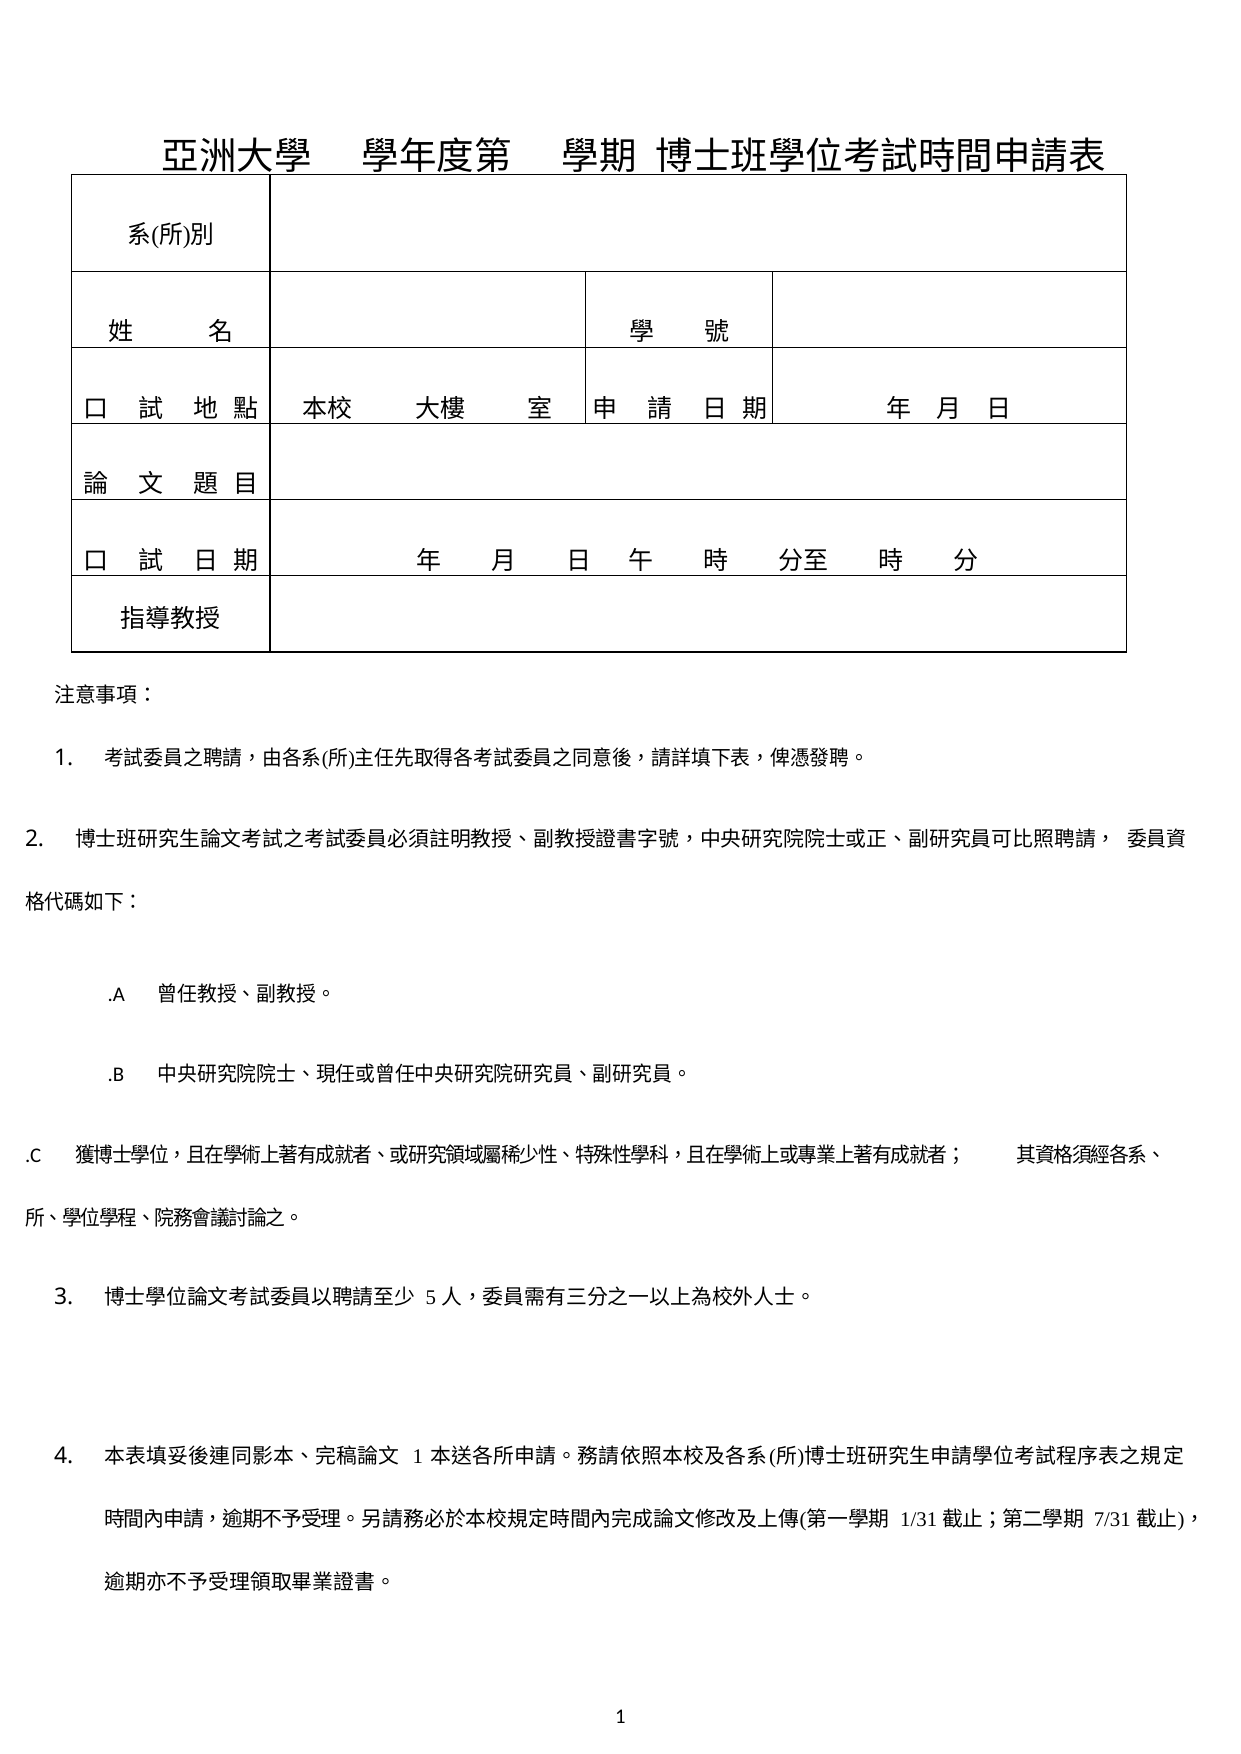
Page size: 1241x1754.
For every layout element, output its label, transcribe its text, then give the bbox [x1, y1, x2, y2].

table_cell 本校 大樓 室 [271, 348, 585, 423]
table_cell [271, 576, 1126, 651]
table_header [271, 175, 1126, 271]
text 注意事項： [54, 652, 1214, 715]
table_cell 論 文 題 目 [72, 424, 269, 499]
list 曾任教授、副教授。 [107, 952, 1214, 1014]
list 考試委員之聘請，由各系(所)主任先取得各考試委員之同意後，請詳填下表，俾憑發聘。 [54, 715, 1214, 777]
list 博士學位論文考試委員以聘請至少 5 人，委員需有三分之一以上為校外人士。 [54, 1254, 1214, 1316]
list 獲博士學位，且在學術上著有成就者、或研究領域屬稀少性、特殊性學科，且在學術上或專業上著有成就者； 其資格須經各系、所、學位學程、院務會議討論之。 [25, 1112, 1184, 1237]
table_cell 年 月 日 [773, 348, 1126, 423]
table_cell [773, 272, 1126, 347]
table_cell [271, 424, 1126, 499]
table_cell 年 月 日 午 時 分至 時 分 [271, 500, 1126, 575]
table_cell 指導教授 (請簽章) [72, 576, 269, 651]
list 本表填妥後連同影本、完稿論文 1 本送各所申請。務請依照本校及各系(所)博士班研究生申請學位考試程序表之規定時間內申請，逾期不予受理。另請務必於本校規定時間內完成論文修改及上傳(第一學期 1/31 截止；第二學期 7/31 截止)，逾期亦不予受理領取畢業證書。 [54, 1413, 1185, 1601]
list 中央研究院院士、現任或曾任中央研究院研究員、副研究員。 [107, 1031, 1214, 1094]
table_cell 學 號 [586, 272, 772, 347]
table_cell 口 試 日 期 [72, 500, 269, 575]
table_header 系(所)別 [72, 175, 269, 271]
table_cell 姓 名 [72, 272, 269, 347]
text 亞洲大學 學年度第 學期 博士班學位考試時間申請表 [53, 111, 1214, 174]
list 博士班研究生論文考試之考試委員必須註明教授、副教授證書字號，中央研究院院士或正、副研究員可比照聘請， 委員資格代碼如下： [25, 796, 1189, 921]
table_cell 口 試 地 點 [72, 348, 269, 423]
table_cell 申 請 日 期 [586, 348, 772, 423]
table_cell [271, 272, 585, 347]
